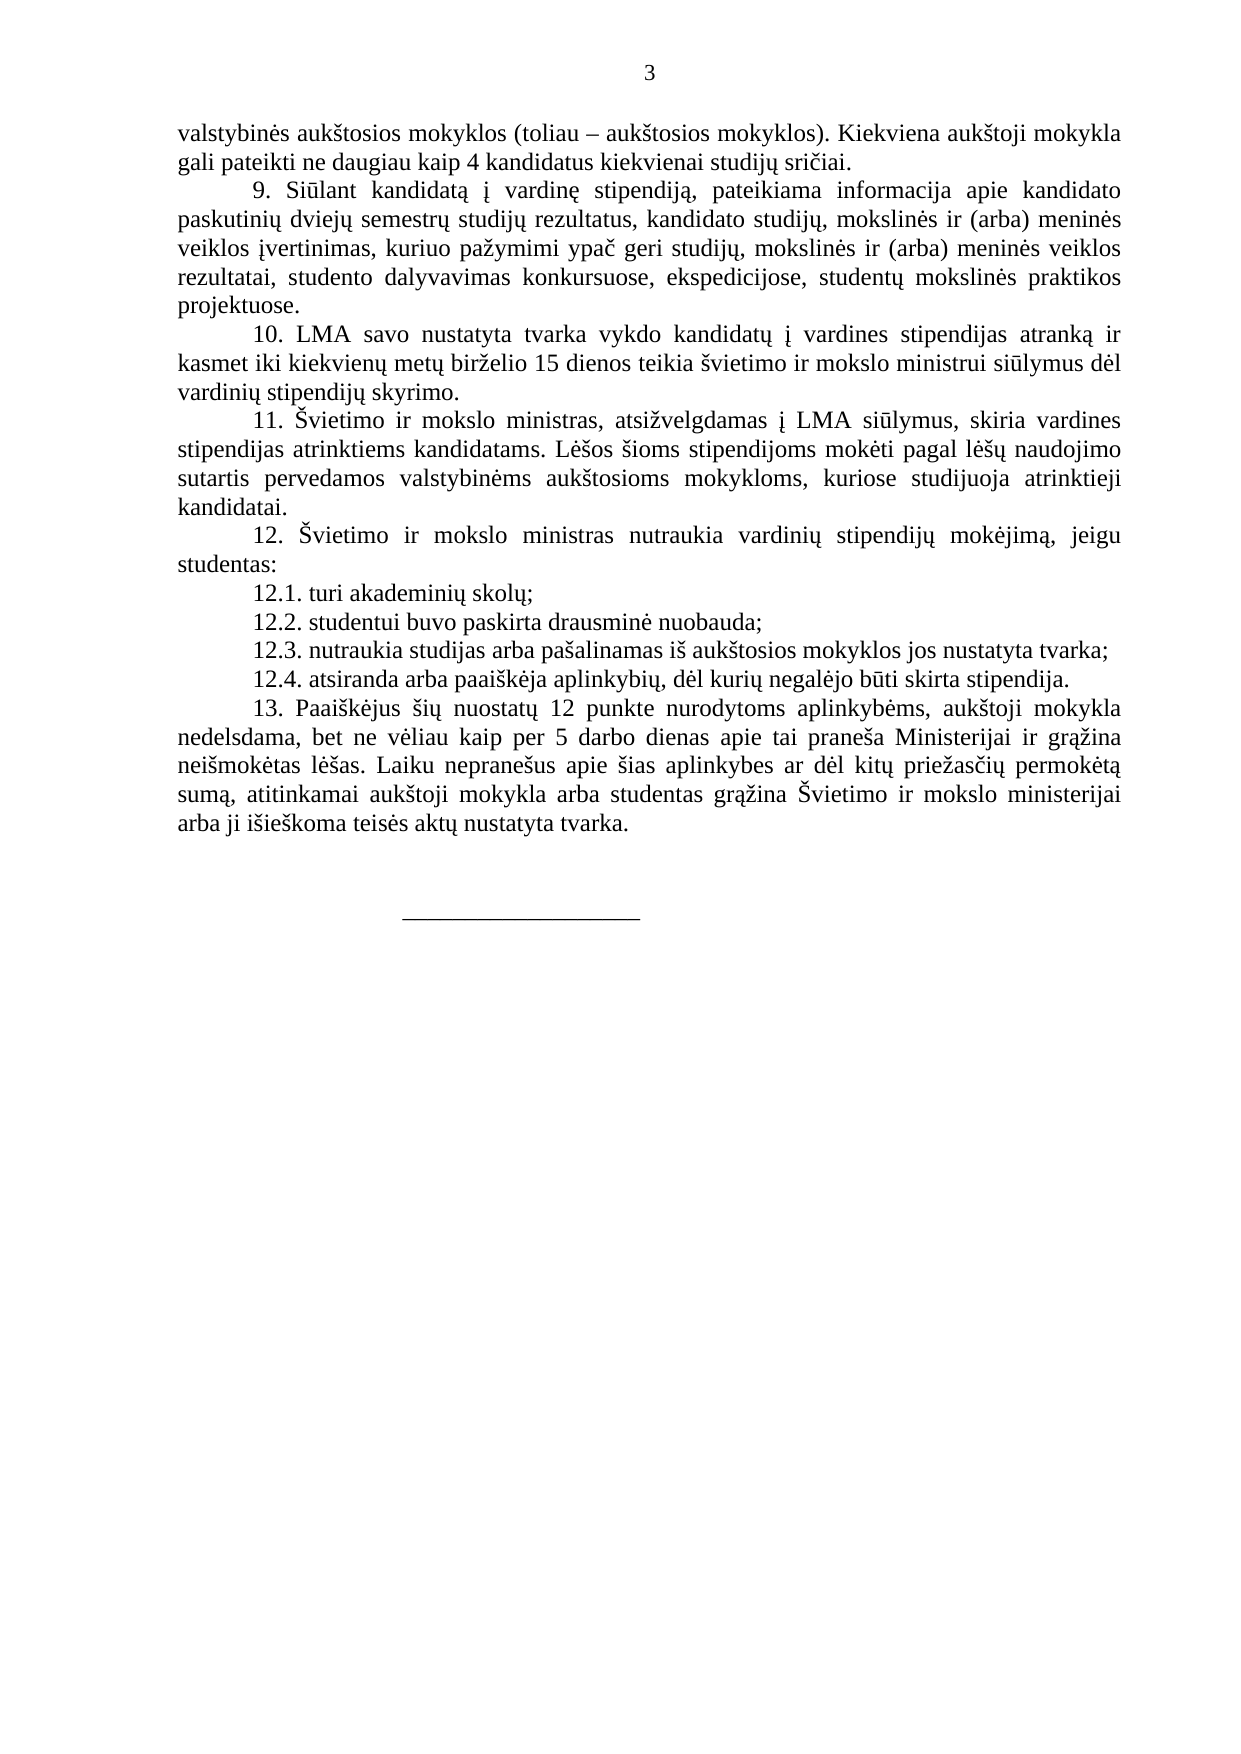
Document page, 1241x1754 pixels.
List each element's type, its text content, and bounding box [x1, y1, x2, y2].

text 12.1. turi akademinių skolų; [177, 578, 1122, 607]
text 10. LMA savo nustatyta tvarka vykdo kandidatų į vardines stipendijas atranką ir kasmet iki kiekvienų metų birželio 15 dienos teikia švietimo ir mokslo ministrui siūlymus dėl vardinių stipendijų skyrimo. [177, 319, 1122, 406]
text 11. Švietimo ir mokslo ministras, atsižvelgdamas į LMA siūlymus, skiria vardines stipendijas atrinktiems kandidatams. Lėšos šioms stipendijoms mokėti pagal lėšų naudojimo sutartis pervedamos valstybinėms aukštosioms mokykloms, kuriose studijuoja atrinktieji kandidatai. [177, 406, 1122, 521]
text 9. Siūlant kandidatą į vardinę stipendiją, pateikiama informacija apie kandidato paskutinių dviejų semestrų studijų rezultatus, kandidato studijų, mokslinės ir (arba) meninės veiklos įvertinimas, kuriuo pažymimi ypač geri studijų, mokslinės ir (arba) meninės veiklos rezultatai, studento dalyvavimas konkursuose, ekspedicijose, studentų mokslinės praktikos projektuose. [177, 176, 1122, 319]
text 12. Švietimo ir mokslo ministras nutraukia vardinių stipendijų mokėjimą, jeigu studentas: [177, 521, 1122, 578]
text valstybinės aukštosios mokyklos (toliau – aukštosios mokyklos). Kiekviena aukštoji mokykla gali pateikti ne daugiau kaip 4 kandidatus kiekvienai studijų sričiai. [177, 118, 1122, 176]
text ___________________ [177, 894, 1122, 923]
text 12.2. studentui buvo paskirta drausminė nuobauda; [177, 607, 1122, 636]
text 13. Paaiškėjus šių nuostatų 12 punkte nurodytoms aplinkybėms, aukštoji mokykla nedelsdama, bet ne vėliau kaip per 5 darbo dienas apie tai praneša Ministerijai ir grąžina neišmokėtas lėšas. Laiku nepranešus apie šias aplinkybes ar dėl kitų priežasčių permokėtą sumą, atitinkamai aukštoji mokykla arba studentas grąžina Švietimo ir mokslo ministerijai arba ji išieškoma teisės aktų nustatyta tvarka. [177, 693, 1122, 837]
text 12.4. atsiranda arba paaiškėja aplinkybių, dėl kurių negalėjo būti skirta stipendija. [177, 664, 1122, 693]
text 12.3. nutraukia studijas arba pašalinamas iš aukštosios mokyklos jos nustatyta tvarka; [177, 636, 1122, 664]
